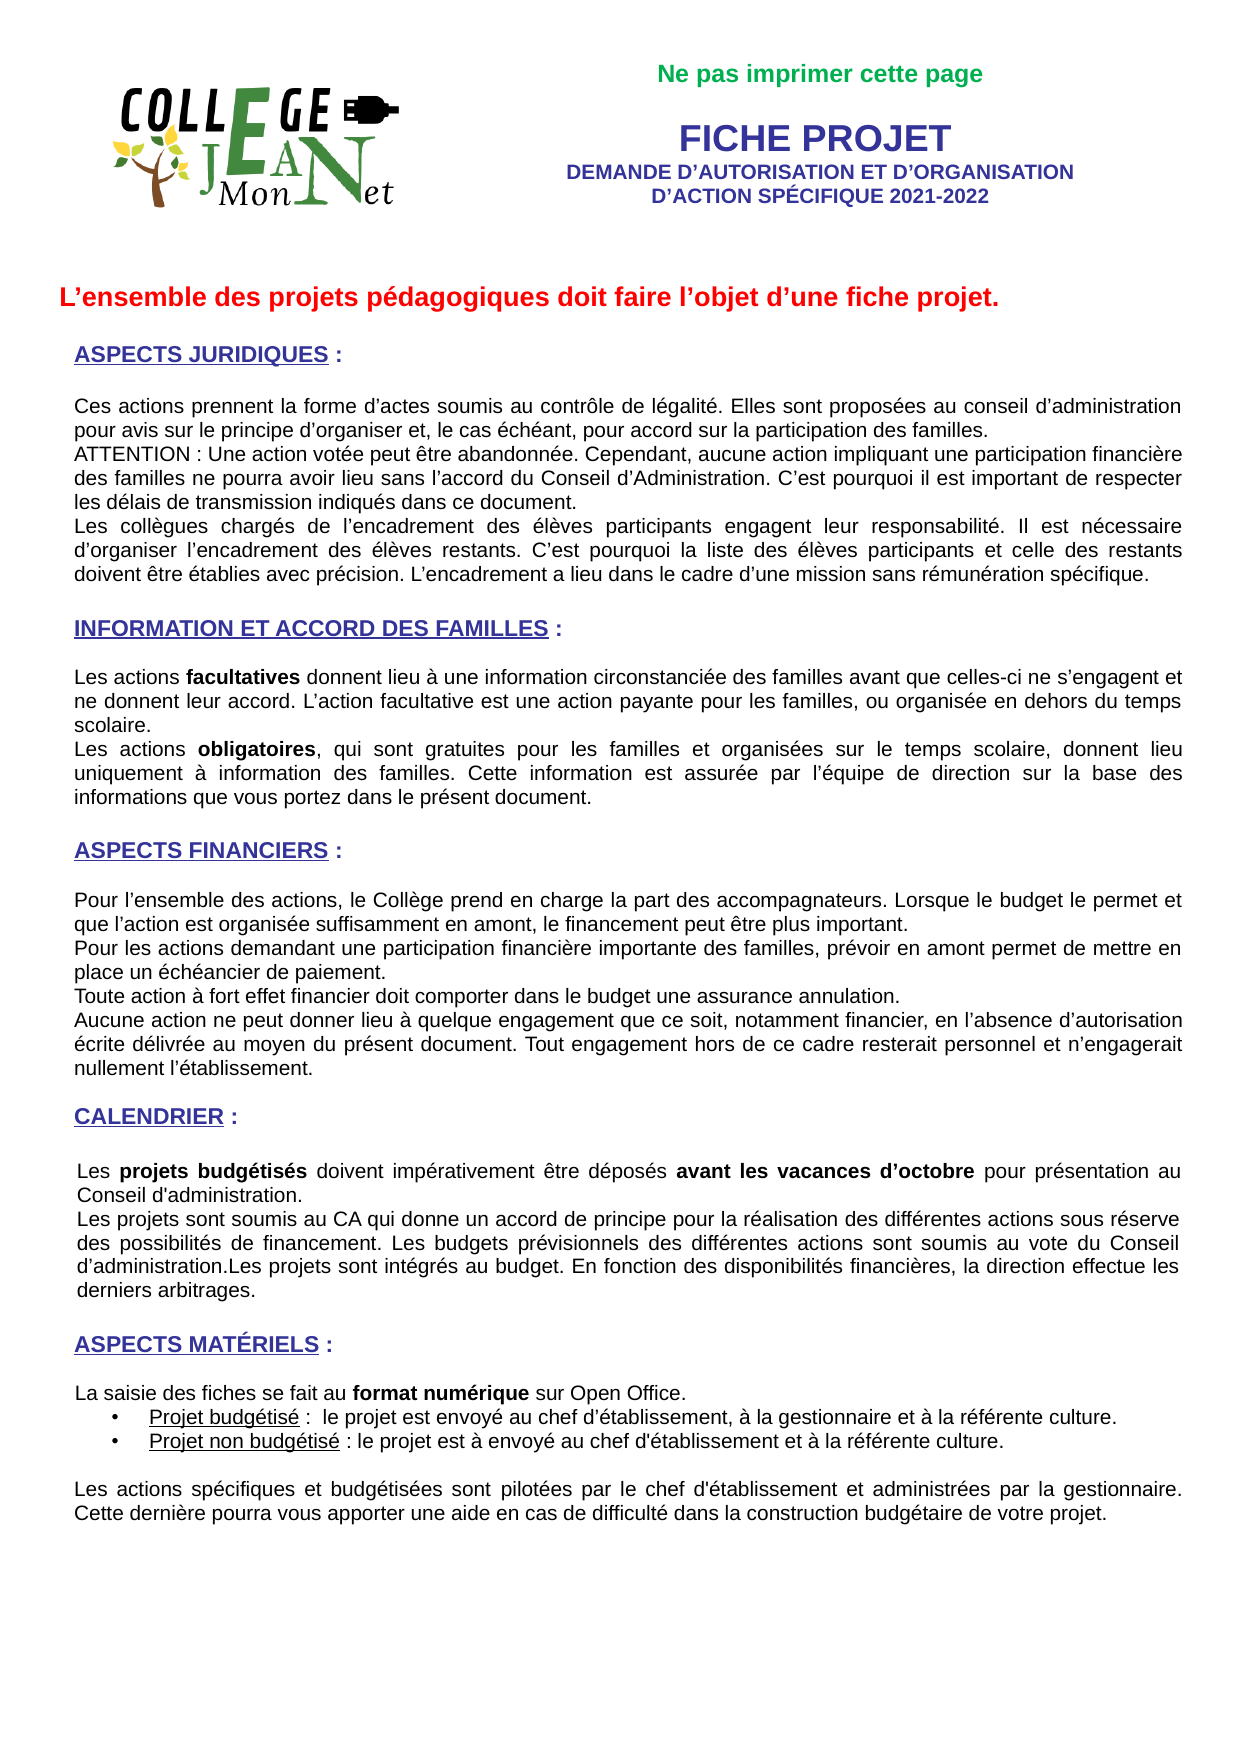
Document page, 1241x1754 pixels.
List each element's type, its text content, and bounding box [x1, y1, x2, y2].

text Les actions spécifiques et budgétisées sont pilotées par le chef d'établissement et administrées par la gestionnaire. Cette dernière pourra vous apporter une aide en cas de difficulté dans la construction budgétaire de votre projet. [74, 1477, 1184, 1525]
text Les actions obligatoires, qui sont gratuites pour les familles et organisées sur le temps scolaire, donnent lieu uniquement à information des familles. Cette information est assurée par l’équipe de direction sur la base des informations que vous portez dans le présent document. [74, 737, 1184, 809]
text Les projets sont soumis au CA qui donne un accord de principe pour la réalisation des différentes actions sous réserve des possibilités de financement. Les budgets prévisionnels des différentes actions sont soumis au vote du Conseil d’administration.Les projets sont intégrés au budget. En fonction des disponibilités financières, la direction effectue les derniers arbitrages. [77, 1206, 1181, 1302]
text Toute action à fort effet financier doit comporter dans le budget une assurance annulation. [74, 983, 1184, 1007]
list Projet budgétisé : le projet est envoyé au chef d’établissement, à la gestionnaire et à la référente culture. [111, 1405, 1181, 1429]
text Pour l’ensemble des actions, le Collège prend en charge la part des accompagnateurs. Lorsque le budget le permet et que l’action est organisée suffisamment en amont, le financement peut être plus important. [74, 888, 1184, 936]
text Les projets budgétisés doivent impérativement être déposés avant les vacances d’octobre pour présentation au Conseil d'administration. [77, 1158, 1181, 1206]
picture [101, 59, 460, 251]
text Ne pas imprimer cette page [460, 59, 1181, 88]
text Les collègues chargés de l’encadrement des élèves participants engagent leur responsabilité. Il est nécessaire d’organiser l’encadrement des élèves restants. C’est pourquoi la liste des élèves participants et celle des restants doivent être établies avec précision. L’encadrement a lieu dans le cadre d’une mission sans rémunération spécifique. [74, 514, 1184, 586]
text Pour les actions demandant une participation financière importante des familles, prévoir en amont permet de mettre en place un échéancier de paiement. [74, 936, 1184, 983]
text INFORMATION ET ACCORD DES FAMILLES : [74, 614, 1184, 641]
text D’ACTION SPÉCIFIQUE 2021-2022 [460, 184, 1181, 208]
text CALENDRIER : [74, 1103, 1184, 1130]
text L’ensemble des projets pédagogiques doit faire l’objet d’une fiche projet. [59, 281, 1184, 313]
text La saisie des fiches se fait au format numérique sur Open Office. [74, 1381, 1184, 1405]
text ASPECTS JURIDIQUES : [74, 341, 1184, 368]
text ASPECTS FINANCIERS : [74, 837, 1184, 864]
text ATTENTION : Une action votée peut être abandonnée. Cependant, aucune action impliquant une participation financière des familles ne pourra avoir lieu sans l’accord du Conseil d’Administration. C’est pourquoi il est important de respecter les délais de transmission indiqués dans ce document. [74, 442, 1184, 514]
text Les actions facultatives donnent lieu à une information circonstanciée des familles avant que celles-ci ne s’engagent et ne donnent leur accord. L’action facultative est une action payante pour les familles, ou organisée en dehors du temps scolaire. [74, 665, 1184, 737]
text ASPECTS MATÉRIELS : [74, 1331, 1184, 1357]
list Projet non budgétisé : le projet est à envoyé au chef d'établissement et à la référente culture. [111, 1429, 1181, 1453]
text DEMANDE D’AUTORISATION ET D’ORGANISATION [460, 160, 1181, 184]
text FICHE PROJET [460, 117, 1181, 160]
text Aucune action ne peut donner lieu à quelque engagement que ce soit, notamment financier, en l’absence d’autorisation écrite délivrée au moyen du présent document. Tout engagement hors de ce cadre resterait personnel et n’engagerait nullement l’établissement. [74, 1007, 1184, 1079]
text Ces actions prennent la forme d’actes soumis au contrôle de légalité. Elles sont proposées au conseil d’administration pour avis sur le principe d’organiser et, le cas échéant, pour accord sur la participation des familles. [74, 394, 1184, 442]
